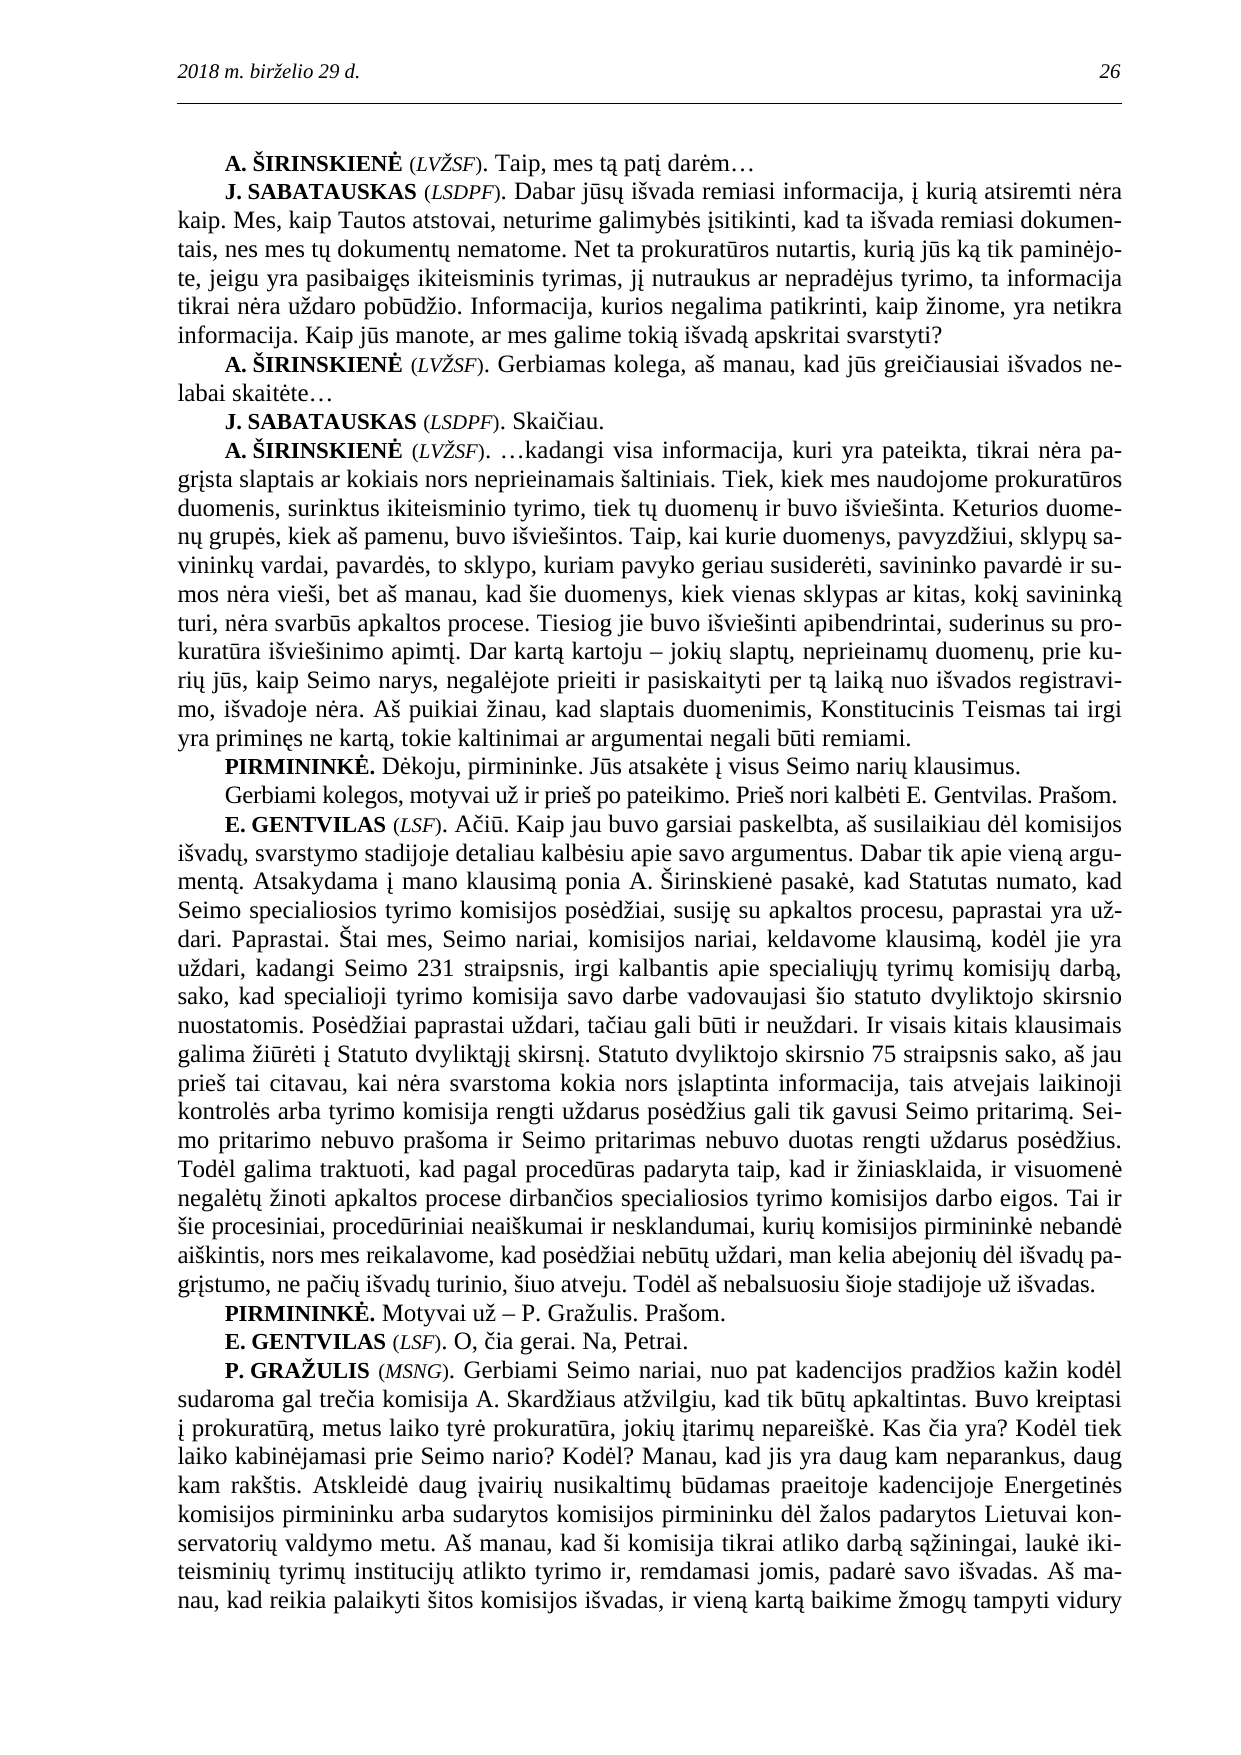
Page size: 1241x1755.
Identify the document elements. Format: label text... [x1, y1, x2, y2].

text Ger­bia­mi ko­le­gos, mo­ty­vai už ir prieš po pa­tei­ki­mo. Prieš no­ri kal­bė­ti E. Gent­vi­las. Pra­šom. [177, 780, 1122, 809]
text A. ŠIRINSKIENĖ (LVŽSF). Ger­bia­mas ko­le­ga, aš ma­nau, kad jūs grei­čiau­siai iš­va­dos ne­la­bai skai­tė­te… [177, 349, 1122, 406]
text J. SABATAUSKAS (LSDPF). Skai­čiau. [177, 406, 1122, 435]
text E. GENTVILAS (LSF). Ačiū. Kaip jau bu­vo gar­siai pa­skelb­ta, aš su­si­lai­kiau dėl ko­mi­si­jos iš­va­dų, svars­ty­mo sta­di­jo­je de­ta­liau kal­bė­siu apie sa­vo ar­gu­men­tus. Da­bar tik apie vie­ną ar­gu­men­tą. At­sa­ky­da­ma į ma­no klau­si­mą po­nia A. Ši­rins­kie­nė pa­sa­kė, kad Sta­tu­tas nu­ma­to, kad Sei­mo spe­cia­lio­sios ty­ri­mo ko­mi­si­jos po­sė­džiai, su­si­ję su ap­kal­tos pro­ce­su, pa­pras­tai yra už­da­ri. Pa­pras­tai. Štai mes, Sei­mo na­riai, ko­mi­si­jos na­riai, kel­da­vo­me klau­si­mą, ko­dėl jie yra už­da­ri, ka­dan­gi Sei­mo 231 straips­nis, ir­gi kal­ban­tis apie spe­cia­lių­jų ty­ri­mų ko­mi­si­jų dar­bą, sa­ko, kad spe­cia­lio­ji ty­ri­mo ko­mi­si­ja sa­vo dar­be va­do­vau­ja­si šio sta­tu­to dvy­lik­to­jo skir­snio nuo­sta­to­mis. Po­sė­džiai pa­pras­tai už­da­ri, ta­čiau ga­li bū­ti ir ne­už­da­ri. Ir vi­sais ki­tais klau­si­mais ga­li­ma žiū­rė­ti į Sta­tu­to dvy­lik­tą­jį skir­snį. Sta­tu­to dvy­lik­to­jo skir­snio 75 straips­nis sa­ko, aš jau prieš tai ci­ta­vau, kai nė­ra svars­to­ma ko­kia nors įslap­tin­ta in­for­ma­ci­ja, tais at­ve­jais lai­ki­no­ji kon­tro­lės ar­ba ty­ri­mo ko­mi­si­ja reng­ti už­da­rus po­sė­džius ga­li tik ga­vu­si Sei­mo pri­ta­ri­mą. Sei­mo pri­ta­ri­mo ne­bu­vo pra­šo­ma ir Sei­mo pri­ta­ri­mas ne­bu­vo duo­tas reng­ti už­da­rus po­sė­džius. To­dėl ga­li­ma trak­tuo­ti, kad pa­gal pro­ce­dū­ras pa­da­ry­ta taip, kad ir ži­niask­lai­da, ir vi­suo­me­nė ne­ga­lė­tų ži­no­ti ap­kal­tos pro­ce­se dir­ban­čios spe­cia­lio­sios ty­ri­mo ko­mi­si­jos dar­bo ei­gos. Tai ir šie pro­ce­si­niai, pro­ce­dū­ri­niai ne­aiš­ku­mai ir ne­sklan­du­mai, ku­rių ko­mi­si­jos pir­mi­nin­kė ne­ban­dė aiš­kin­tis, nors mes rei­ka­la­vo­me, kad po­sė­džiai ne­bū­tų už­da­ri, man ke­lia abe­jo­nių dėl iš­va­dų pa­grįs­tu­mo, ne pa­čių iš­va­dų tu­ri­nio, šiuo at­ve­ju. To­dėl aš ne­bal­suo­siu šio­je sta­di­jo­je už iš­va­das. [177, 809, 1122, 1298]
text A. ŠIRINSKIENĖ (LVŽSF). Taip, mes tą pa­tį da­rėm… [177, 148, 1122, 176]
text J. SABATAUSKAS (LSDPF). Da­bar jū­sų iš­va­da re­mia­si in­for­ma­ci­ja, į ku­rią at­si­rem­ti nė­ra kaip. Mes, kaip Tau­tos at­sto­vai, ne­tu­ri­me ga­li­my­bės įsi­ti­kin­ti, kad ta iš­va­da re­mia­si do­ku­men­tais, nes mes tų do­ku­men­tų ne­ma­to­me. Net ta pro­ku­ra­tū­ros nu­tar­tis, ku­rią jūs ką tik pa­mi­nė­jo­te, jei­gu yra pa­si­bai­gęs iki­teis­mi­nis ty­ri­mas, jį nu­trau­kus ar ne­pra­dė­jus ty­ri­mo, ta in­for­ma­ci­ja tik­rai nė­ra už­da­ro po­bū­džio. In­for­ma­ci­ja, ku­rios ne­ga­li­ma pa­tik­rin­ti, kaip ži­nome, yra ne­tik­ra in­for­ma­ci­ja. Kaip jūs ma­no­te, ar mes ga­li­me to­kią iš­va­dą ap­skri­tai svars­ty­ti? [177, 176, 1122, 349]
text E. GENTVILAS (LSF). O, čia ge­rai. Na, Pet­rai. [177, 1326, 1122, 1355]
text P. GRAŽULIS (MSNG). Ger­bia­mi Sei­mo na­riai, nuo pat ka­den­ci­jos pra­džios ka­žin ko­dėl su­da­ro­ma gal tre­čia ko­mi­si­ja A. Skar­džiaus at­žvil­giu, kad tik bū­tų ap­kal­tin­tas. Bu­vo kreip­ta­si į pro­ku­ra­tū­rą, me­tus lai­ko ty­rė pro­ku­ra­tū­ra, jo­kių įta­ri­mų ne­pa­reiš­kė. Kas čia yra? Ko­dėl tiek lai­ko ka­bi­nė­ja­ma­si prie Sei­mo na­rio? Ko­dėl? Ma­nau, kad jis yra daug kam ne­pa­ran­kus, daug kam rakš­tis. At­sklei­dė daug įvai­rių nu­si­kal­ti­mų bū­da­mas pra­ei­to­je ka­den­ci­jo­je Ener­ge­ti­nės ko­mi­si­jos pir­mi­nin­ku ar­ba su­da­ry­tos ko­mi­si­jos pir­mi­nin­ku dėl ža­los pa­da­ry­tos Lie­tu­vai kon­ser­va­to­rių val­dy­mo me­tu. Aš ma­nau, kad ši ko­mi­si­ja tik­rai at­li­ko dar­bą są­ži­nin­gai, lau­kė iki­teis­mi­nių ty­ri­mų ins­ti­tu­ci­jų at­lik­to ty­ri­mo ir, rem­da­ma­si jo­mis, pa­da­rė sa­vo iš­va­das. Aš ma­nau, kad rei­kia pa­lai­ky­ti ši­tos ko­mi­si­jos iš­va­das, ir vie­ną kar­tą bai­ki­me žmo­gų tam­py­ti vi­du­ry [177, 1355, 1122, 1614]
text A. ŠIRINSKIENĖ (LVŽSF). …ka­dan­gi vi­sa in­for­ma­ci­ja, ku­ri yra pa­teik­ta, tik­rai nė­ra pa­grįs­ta slap­tais ar ko­kiais nors ne­pri­ei­na­mais šal­ti­niais. Tiek, kiek mes nau­do­jo­me pro­ku­ra­tū­ros duo­me­nis, su­rink­tus iki­teis­mi­nio ty­ri­mo, tiek tų duo­me­nų ir bu­vo iš­vie­šin­ta. Ke­tu­rios duo­me­nų gru­pės, kiek aš pa­me­nu, bu­vo iš­vie­šin­tos. Taip, kai ku­rie duo­me­nys, pa­vyz­džiui, skly­pų sa­vi­nin­kų var­dai, pa­var­dės, to skly­po, ku­riam pa­vy­ko ge­riau su­si­de­rė­ti, sa­vi­nin­ko pa­var­dė ir su­mos nė­ra vie­ši, bet aš ma­nau, kad šie duo­me­nys, kiek vie­nas skly­pas ar ki­tas, ko­kį sa­vi­nin­ką tu­ri, nė­ra svar­būs ap­kal­tos pro­ce­se. Tie­siog jie bu­vo iš­vie­šin­ti api­ben­drin­tai, su­de­ri­nus su pro­ku­ra­tū­ra iš­vie­ši­ni­mo ap­im­tį. Dar kar­tą kar­to­ju – jo­kių slap­tų, ne­pri­ei­na­mų duo­me­nų, prie ku­rių jūs, kaip Sei­mo na­rys, ne­ga­lė­jo­te pri­ei­ti ir pa­si­skai­ty­ti per tą lai­ką nuo iš­va­dos re­gist­ra­vi­mo, iš­va­do­je nė­ra. Aš pui­kiai ži­nau, kad slap­tais duo­me­ni­mis, Kon­sti­tu­ci­nis Teis­mas tai ir­gi yra pri­mi­nęs ne kar­tą, to­kie kal­ti­ni­mai ar ar­gu­men­tai ne­ga­li bū­ti re­mia­mi. [177, 435, 1122, 751]
text PIRMININKĖ. Dė­ko­ju, pir­mi­nin­ke. Jūs at­sa­kė­te į vi­sus Sei­mo na­rių klau­si­mus. [177, 751, 1122, 780]
text PIRMININKĖ. Mo­ty­vai už – P. Gra­žu­lis. Pra­šom. [177, 1298, 1122, 1326]
